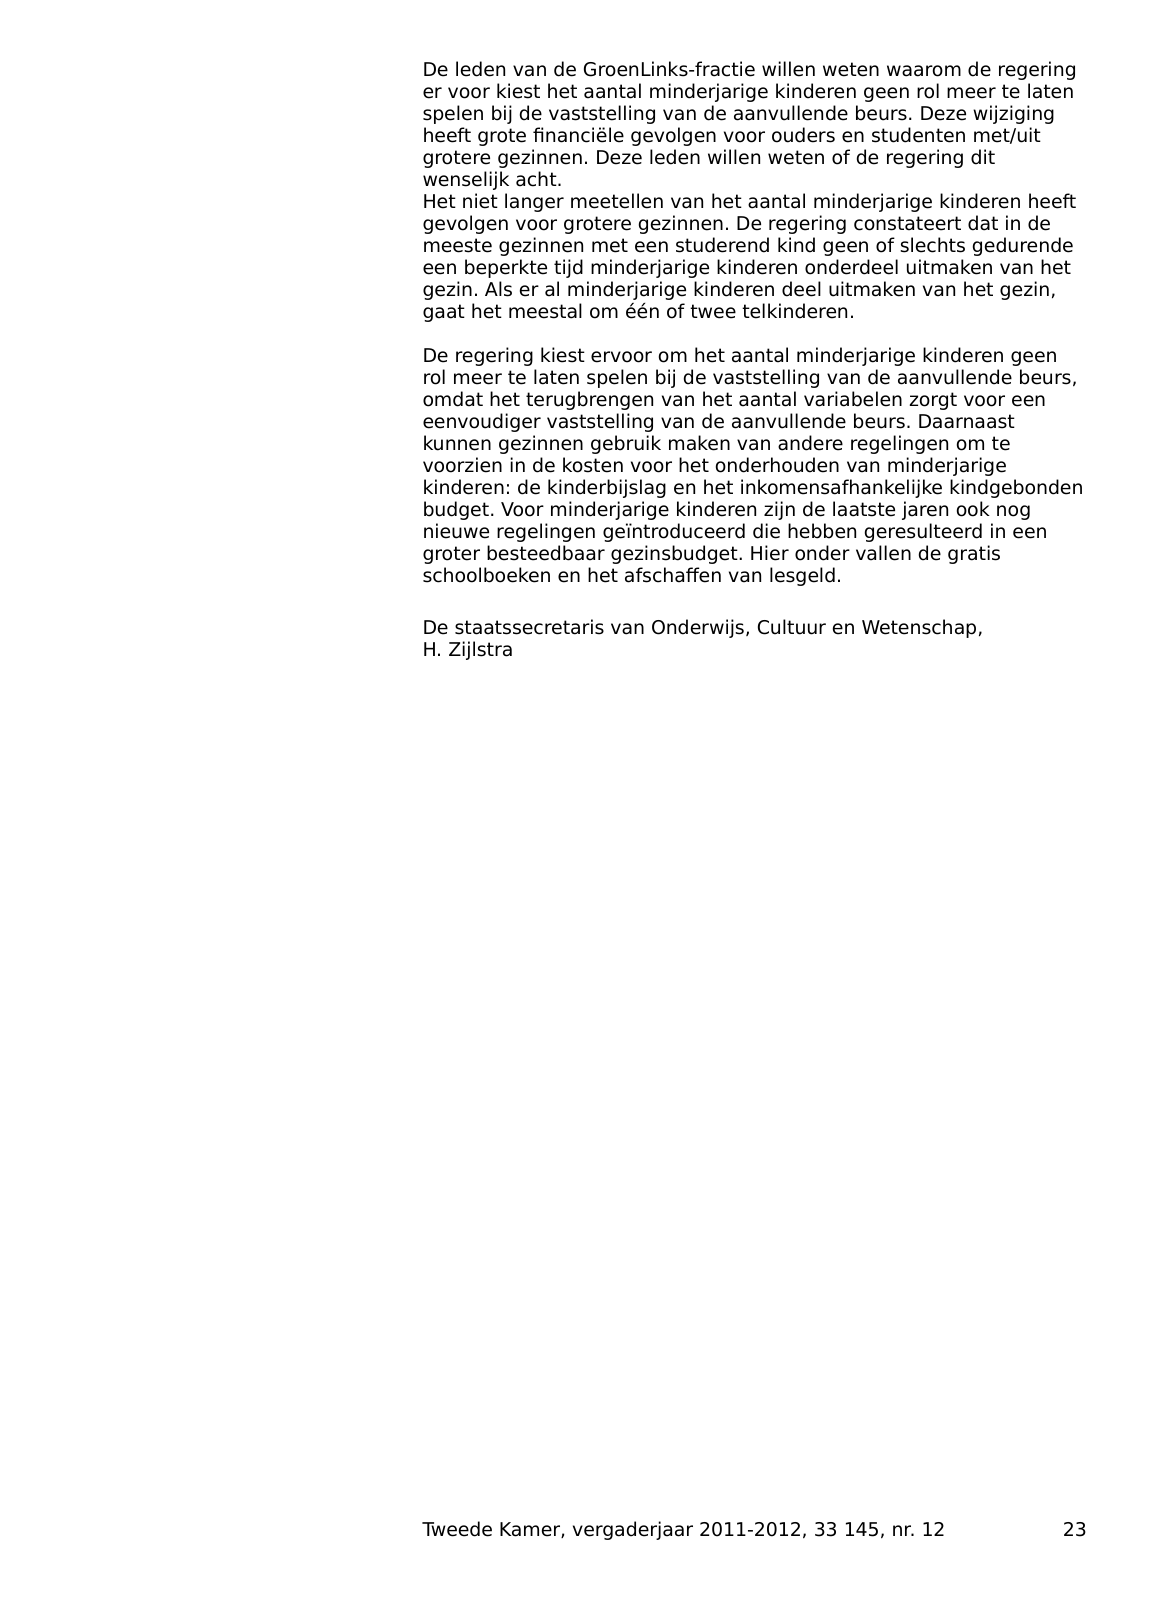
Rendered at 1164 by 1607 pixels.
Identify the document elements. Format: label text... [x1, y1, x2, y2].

text De staatssecretaris van Onderwijs, Cultuur en Wetenschap, H. Zijlstra [422, 617, 1087, 661]
text De regering kiest ervoor om het aantal minderjarige kinderen geen rol meer te laten spelen bij de vaststelling van de aanvullende beurs, omdat het terugbrengen van het aantal variabelen zorgt voor een eenvoudiger vaststelling van de aanvullende beurs. Daarnaast kunnen gezinnen gebruik maken van andere regelingen om te voorzien in de kosten voor het onderhouden van minderjarige kinderen: de kinderbijslag en het inkomensafhankelijke kindgebonden budget. Voor minderjarige kinderen zijn de laatste jaren ook nog nieuwe regelingen geïntroduceerd die hebben geresulteerd in een groter besteedbaar gezinsbudget. Hier onder vallen de gratis schoolboeken en het afschaffen van lesgeld. [422, 345, 1087, 587]
text De leden van de GroenLinks-fractie willen weten waarom de regering er voor kiest het aantal minderjarige kinderen geen rol meer te laten spelen bij de vaststelling van de aanvullende beurs. Deze wijziging heeft grote financiële gevolgen voor ouders en studenten met/uit grotere gezinnen. Deze leden willen weten of de regering dit wenselijk acht. [422, 59, 1087, 191]
text Het niet langer meetellen van het aantal minderjarige kinderen heeft gevolgen voor grotere gezinnen. De regering constateert dat in de meeste gezinnen met een studerend kind geen of slechts gedurende een beperkte tijd minderjarige kinderen onderdeel uitmaken van het gezin. Als er al minderjarige kinderen deel uitmaken van het gezin, gaat het meestal om één of twee telkinderen. [422, 191, 1087, 323]
